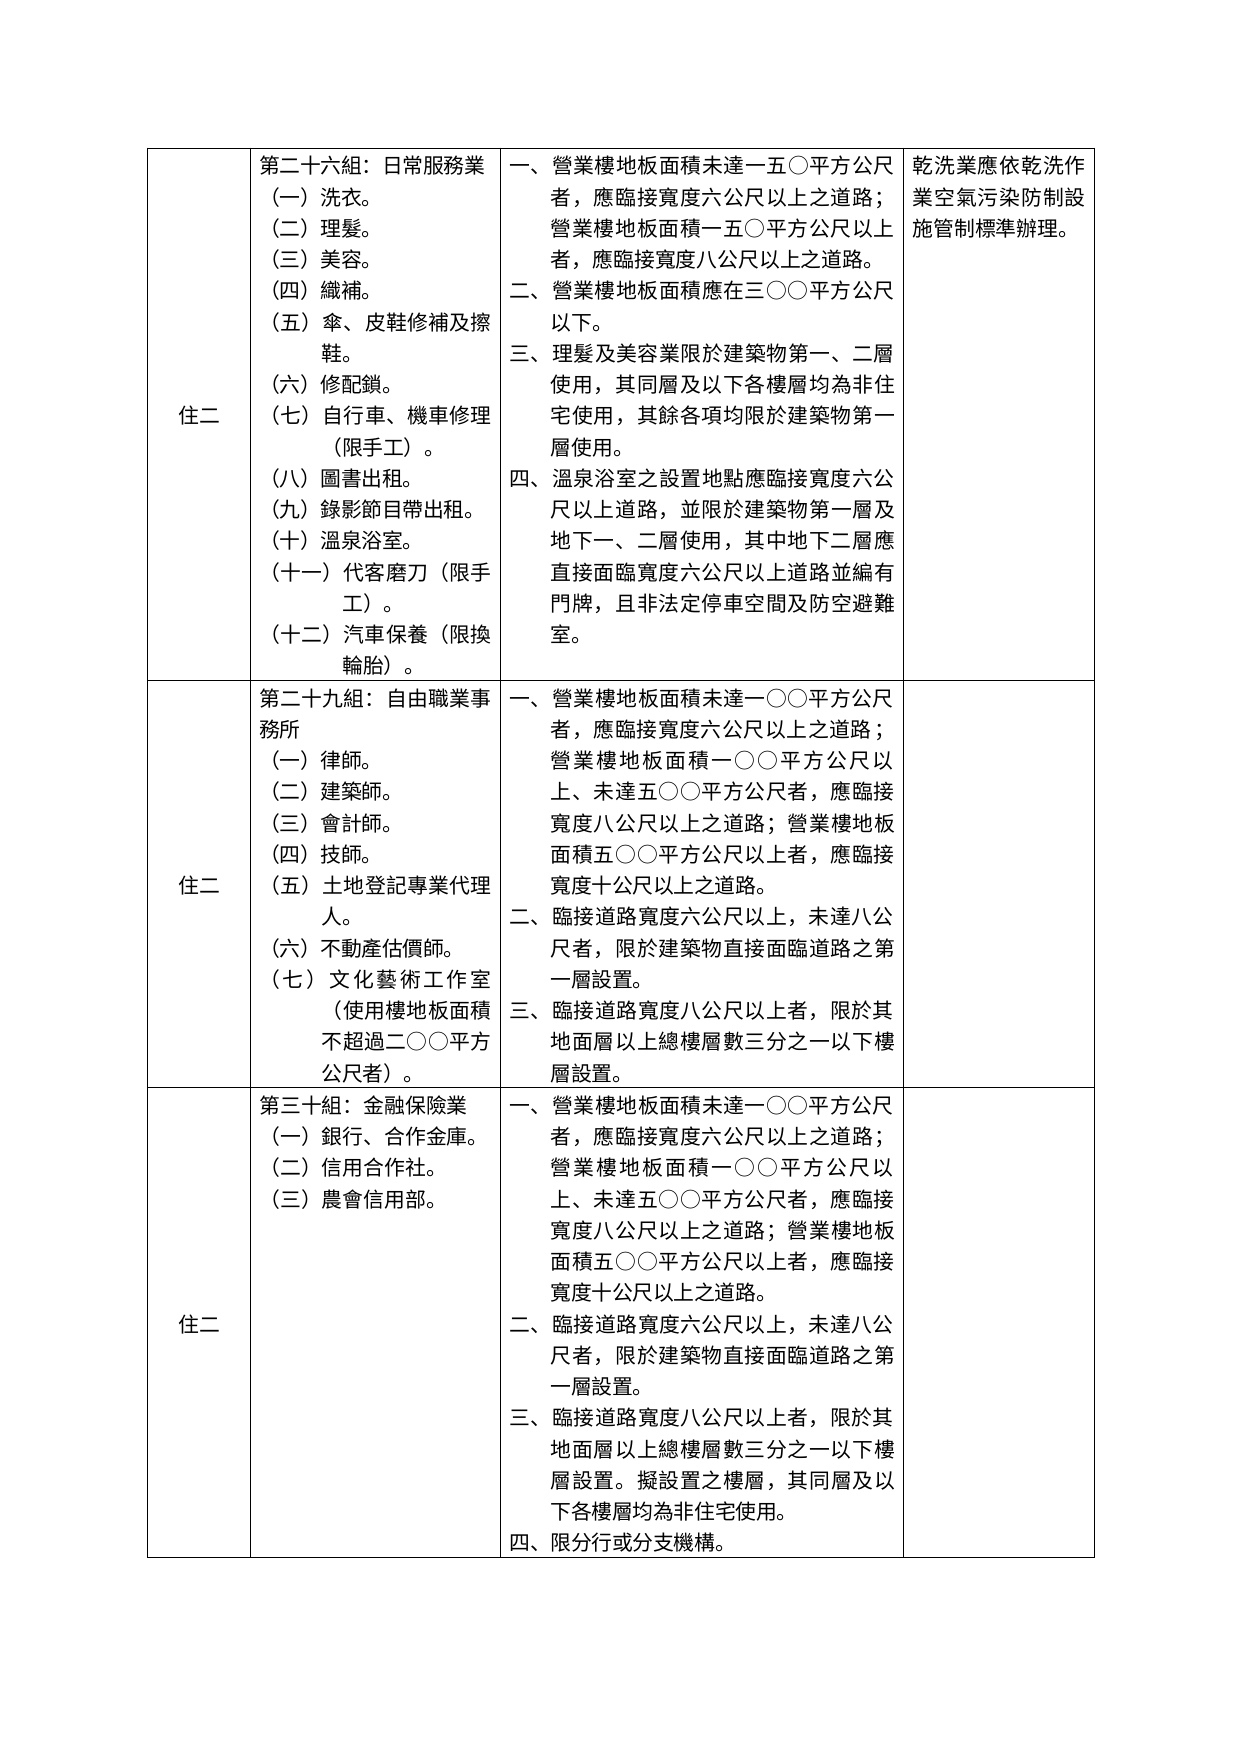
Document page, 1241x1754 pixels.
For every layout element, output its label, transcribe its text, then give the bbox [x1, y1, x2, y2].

table_cell [904, 681, 1094, 1087]
table_cell 住二 [148, 681, 250, 1087]
table_cell 一、營業樓地板面積未達一○○平方公尺者，應臨接寬度六公尺以上之道路；營業樓地板面積一○○平方公尺以上、未達五○○平方公尺者，應臨接寬度八公尺以上之道路；營業樓地板面積五○○平方公尺以上者，應臨接寬度十公尺以上之道路。 二、臨接道路寬度六公尺以上，未達八公尺者，限於建築物直接面臨道路之第一層設置。 三、臨接道路寬度八公尺以上者，限於其地面層以上總樓層數三分之一以下樓層設置。擬設置之樓層，其同層及以下各樓層均為非住宅使用。 四、限分行或分支機構。 [501, 1088, 903, 1557]
table_cell 住二 [148, 1088, 250, 1557]
table_cell 住二 [148, 149, 250, 680]
table_cell 第三十組：金融保險業 （一）銀行、合作金庫。 （二）信用合作社。 （三）農會信用部。 [251, 1088, 500, 1557]
table_cell 乾洗業應依乾洗作業空氣污染防制設施管制標準辦理。 [904, 149, 1094, 680]
table_cell 第二十九組：自由職業事務所 （一）律師。 （二）建築師。 （三）會計師。 （四）技師。 （五）土地登記專業代理人。 （六）不動產估價師。 （七）文化藝術工作室（使用樓地板面積不超過二○○平方公尺者）。 [251, 681, 500, 1087]
table_cell 一、營業樓地板面積未達一○○平方公尺者，應臨接寬度六公尺以上之道路；營業樓地板面積一○○平方公尺以上、未達五○○平方公尺者，應臨接寬度八公尺以上之道路；營業樓地板面積五○○平方公尺以上者，應臨接寬度十公尺以上之道路。 二、臨接道路寬度六公尺以上，未達八公尺者，限於建築物直接面臨道路之第一層設置。 三、臨接道路寬度八公尺以上者，限於其地面層以上總樓層數三分之一以下樓層設置。 [501, 681, 903, 1087]
table_cell 第二十六組：日常服務業 （一）洗衣。 （二）理髮。 （三）美容。 （四）織補。 （五）傘、皮鞋修補及擦鞋。 （六）修配鎖。 （七）自行車、機車修理（限手工）。 （八）圖書出租。 （九）錄影節目帶出租。 （十）溫泉浴室。 （十一）代客磨刀（限手工）。 （十二）汽車保養（限換輪胎）。 [251, 149, 500, 680]
table_cell 一、營業樓地板面積未達一五○平方公尺者，應臨接寬度六公尺以上之道路；營業樓地板面積一五○平方公尺以上者，應臨接寬度八公尺以上之道路。 二、營業樓地板面積應在三○○平方公尺以下。 三、理髮及美容業限於建築物第一、二層使用，其同層及以下各樓層均為非住宅使用，其餘各項均限於建築物第一層使用。 四、溫泉浴室之設置地點應臨接寬度六公尺以上道路，並限於建築物第一層及地下一、二層使用，其中地下二層應直接面臨寬度六公尺以上道路並編有門牌，且非法定停車空間及防空避難室。 [501, 149, 903, 680]
table_cell [904, 1088, 1094, 1557]
